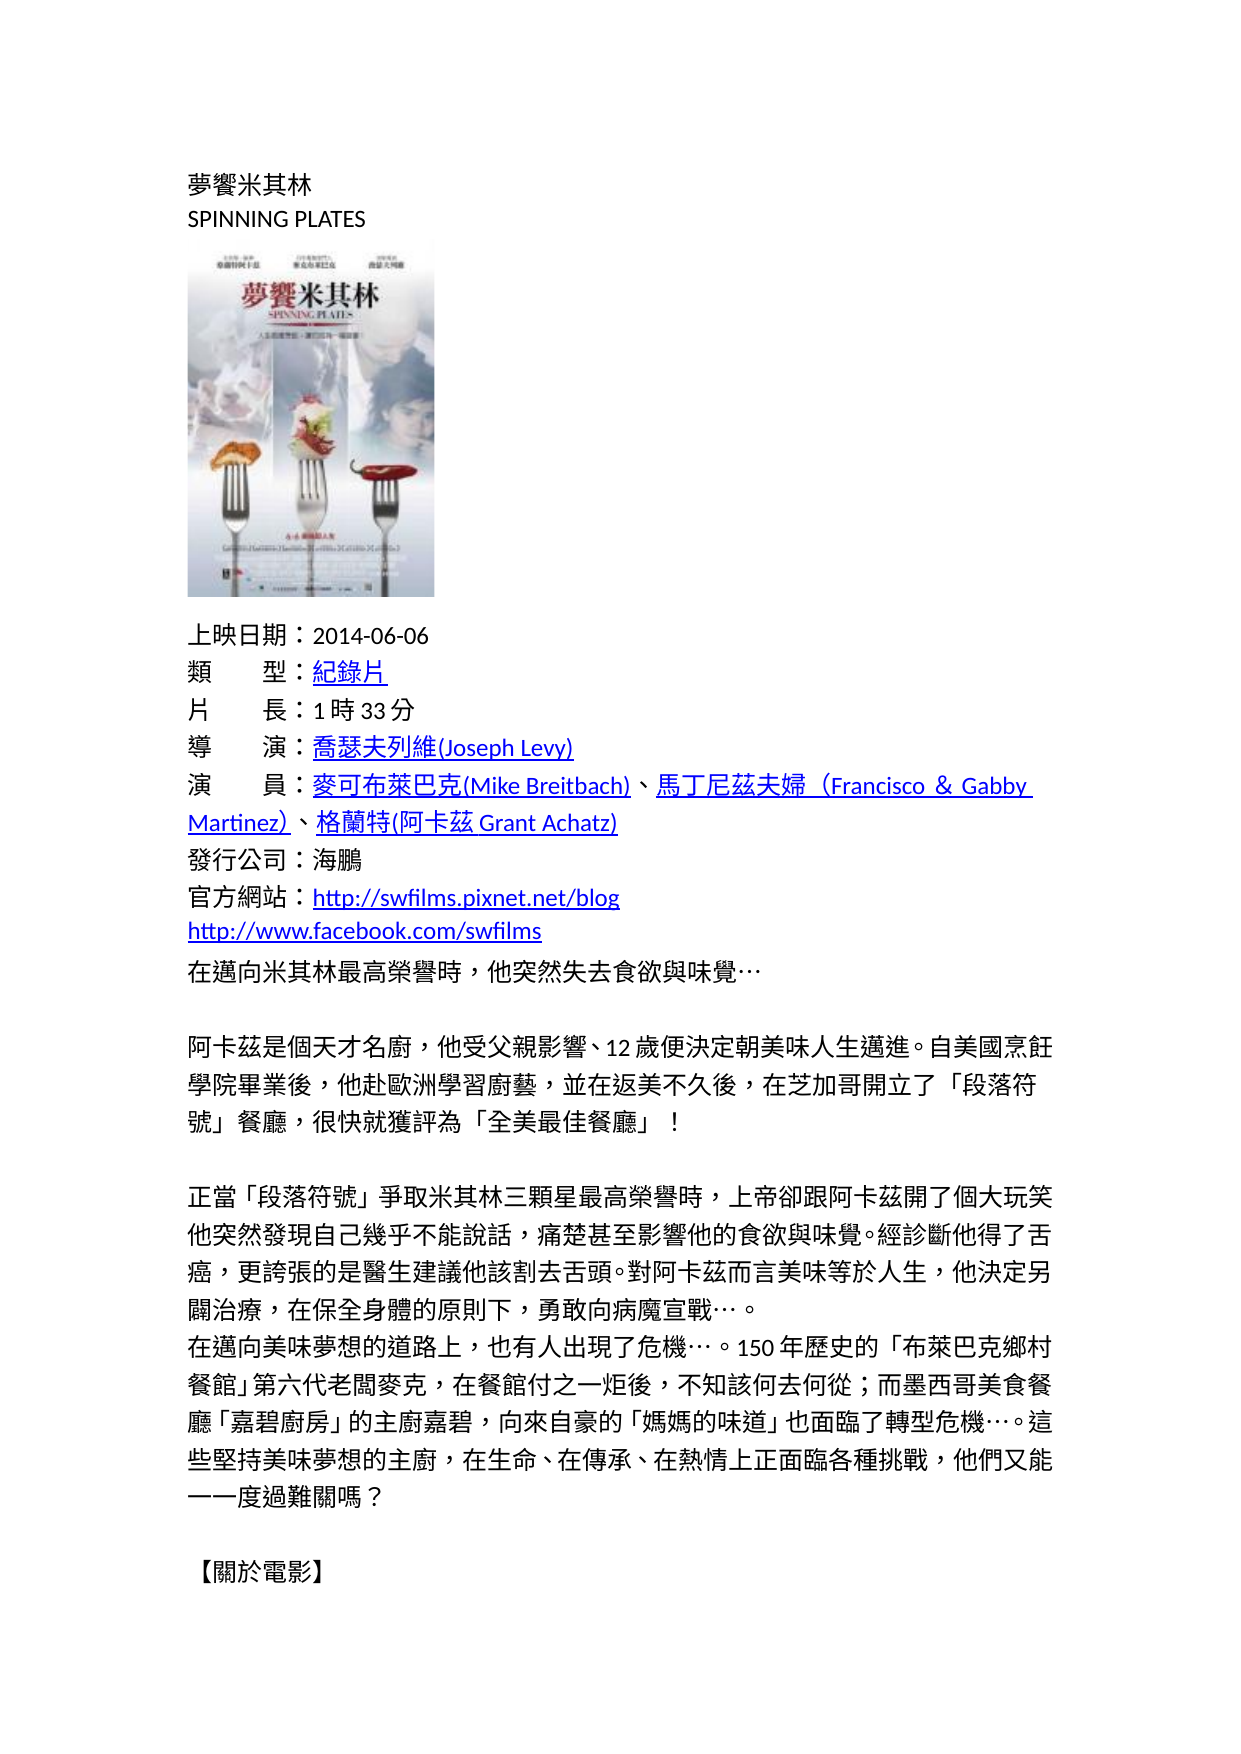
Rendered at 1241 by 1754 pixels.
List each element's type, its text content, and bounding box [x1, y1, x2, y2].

text 導 演：喬瑟夫列維(Joseph Levy) [187, 727, 1053, 764]
text 在邁向米其林最高榮譽時，他突然失去食欲與味覺… 阿卡茲是個天才名廚，他受父親影響、12歲便決定朝美味人生邁進。自美國烹飪學院畢業後，他赴歐洲學習廚藝，並在返美不久後，在芝加哥開立了「段落符號」餐廳，很快就獲評為「全美最佳餐廳」！ 正當「段落符號」爭取米其林三顆星最高榮譽時，上帝卻跟阿卡茲開了個大玩笑。他突然發現自己幾乎不能說話，痛楚甚至影響他的食欲與味覺。經診斷他得了舌癌，更誇張的是醫生建議他該割去舌頭。對阿卡茲而言美味等於人生，他決定另闢治療，在保全身體的原則下，勇敢向病魔宣戰…。 在邁向美味夢想的道路上，也有人出現了危機…。150年歷史的「布萊巴克鄉村餐館」第六代老闆麥克，在餐館付之一炬後，不知該何去何從；而墨西哥美食餐廳「嘉碧廚房」的主廚嘉碧，向來自豪的「媽媽的味道」也面臨了轉型危機…。這些堅持美味夢想的主廚，在生命、在傳承、在熱情上正面臨各種挑戰，他們又能一一度過難關嗎？ 【關於電影】 世界100大餐廳之首《夢饗米其林》美味勵志搬上大銀幕 美食電影《夢饗米其林》（Spinning Plates）主要描述全美最頂尖米其林三星廚神格蘭特阿卡茲（Grant Achatz）的美味築夢故事。格蘭特阿卡茲素有「廚藝魔術師」美譽，而他位於芝加哥的「段落符號」（Alinea）餐廳，自2012～2014年、連三年被美國雜誌【精英旅遊】（Elite Traveller）評鑑為世界100大餐廳的之首。老闆兼主廚格蘭特阿卡茲，則被「美食奧斯卡」詹姆士畢爾德基金獎（James Beard Foundation Award）推崇為「美國最具潛力的主廚」！ 阿卡茲的精緻料理永遠追求創新，他對細節的要求也很瘋狂，即便僅是一口就吃完的小菜，為了追求完美、花上12個小時處理也在所不惜。【芝加哥論壇報】就公開讚譽：阿卡茲用科技手法顛覆味覺，他所創作的菜甚至「可在藝術館展示」。 電影《夢饗米其林》描述了格蘭特阿卡茲在為「段落符號」競逐米其林最大榮耀時，他自己竟同時在跟生命搏鬥…。擅拍美食題材的導演喬瑟夫列維（Joseph Levy）將格蘭特阿卡茲的美味勵志故事，與150年歷史的「布萊巴克鄉村餐館」（Breitbach’s Country Dining）、墨西哥傳統美食「嘉碧廚房」（La Cocina de Gabby）相互輝映，除讓觀眾對他們的美食熱情、傳承使命與旺盛生命力感到佩服外，更讓人發現：美食竟能如此飽足意涵，並將人們的心串連在一起…。《夢饗米其林》榮獲美國爛番茄85%超高好評，並連續三度奪下美國奧斯汀等國際影展「觀眾票選最佳影片」大獎。 [187, 952, 1053, 1589]
text 夢饗米其林 [187, 164, 1053, 202]
text SPINNING PLATES [187, 202, 1053, 239]
text 發行公司：海鵬 [187, 839, 1053, 877]
text 演 員：麥可布萊巴克(Mike Breitbach)、馬丁尼茲夫婦（Francisco ＆ Gabby Martinez）、格蘭特(阿卡茲Grant Achatz) [187, 764, 1053, 839]
text 上映日期：2014-06-06 [187, 614, 1053, 652]
text 片 長：1時33分 [187, 689, 1053, 727]
text 官方網站：http://swfilms.pixnet.net/blog http://www.facebook.com/swfilms [187, 877, 1053, 952]
text 類 型：紀錄片 [187, 652, 1053, 689]
picture [187, 239, 435, 597]
